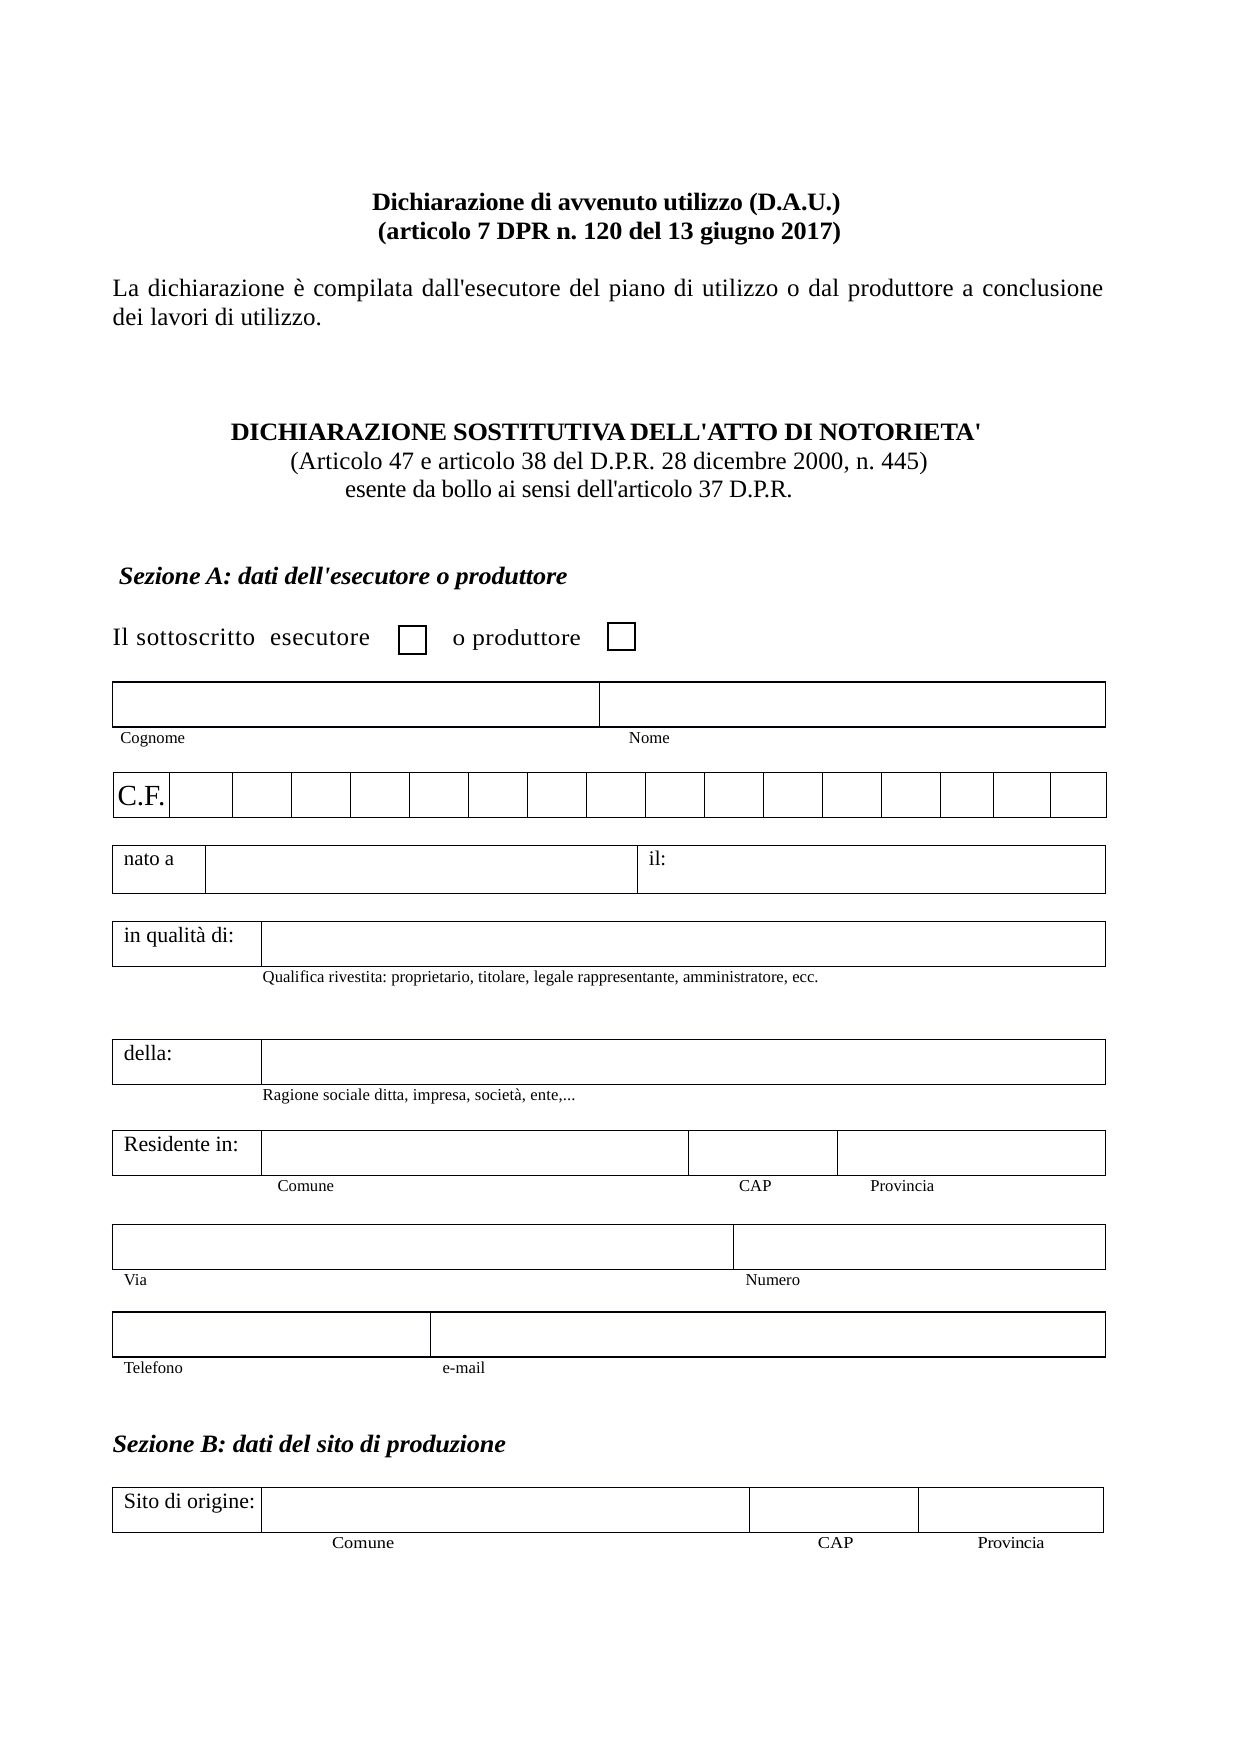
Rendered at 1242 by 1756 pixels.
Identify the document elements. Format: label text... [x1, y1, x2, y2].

table_header [113, 1225, 733, 1269]
table_header [528, 773, 586, 817]
table_header il: [638, 846, 1105, 893]
text Qualifica rivestita: proprietario, titolare, legale rappresentante, amministratore, ecc. [262, 967, 1106, 986]
table_header [823, 773, 881, 817]
table_cell Provincia [918, 1533, 1103, 1549]
table_cell Comune [112, 1533, 622, 1549]
table_cell Comune CAP Provincia [261, 1176, 1106, 1197]
table_header [734, 1225, 1105, 1269]
table_header [113, 1313, 430, 1356]
table_cell CAP [622, 1533, 918, 1549]
text esente da bollo ai sensi dell'articolo 37 D.P.R. [142, 474, 821, 503]
table_cell Via [112, 1270, 734, 1285]
table_header [233, 773, 291, 817]
text Cognome Nome [120, 728, 1106, 747]
text Dichiarazione di avvenuto utilizzo (D.A.U.) (articolo 7 DPR n. 120 del 13 giugno 2017) [112, 187, 1106, 244]
table_header [113, 683, 599, 726]
table_header [1051, 773, 1106, 817]
text La dichiarazione è compilata dall'esecutore del piano di utilizzo o dal produttore a conclusione dei lavori di utilizzo. [112, 273, 1106, 331]
table_header della: [113, 1040, 261, 1084]
table_header [587, 773, 645, 817]
table_header Residente in: [113, 1131, 261, 1175]
table_header [431, 1313, 1105, 1356]
table_header [410, 773, 468, 817]
text DICHIARAZIONE SOSTITUTIVA DELL'ATTO DI NOTORIETA' (Articolo 47 e articolo 38 del D.P.R. 28 dicembre 2000, n. 445) [112, 417, 1106, 474]
table_header [170, 773, 232, 817]
table_header [919, 1488, 1103, 1532]
table_header [469, 773, 527, 817]
table_header [262, 922, 1105, 966]
text Ragione sociale ditta, impresa, società, ente,... [262, 1085, 1106, 1104]
text Sezione A: dati dell'esecutore o produttore [112, 561, 821, 589]
table_header [750, 1488, 918, 1532]
table_header [292, 773, 350, 817]
text Il sottoscritto esecutore o produttore [112, 618, 1106, 655]
table_header [764, 773, 822, 817]
table_cell Telefono [112, 1358, 431, 1376]
table_header [206, 846, 637, 893]
table_cell e-mail [431, 1358, 1106, 1376]
table_header [882, 773, 940, 817]
table_header nato a [113, 846, 205, 893]
table_header in qualità di: [113, 922, 261, 966]
table_header [262, 1488, 749, 1532]
table_cell [112, 1176, 261, 1197]
table_header C.F. [114, 773, 169, 817]
table_header [705, 773, 763, 817]
table_header [646, 773, 704, 817]
table_header [351, 773, 409, 817]
table_header [941, 773, 993, 817]
table_header [994, 773, 1050, 817]
table_header [262, 1131, 688, 1175]
table_cell Numero [734, 1270, 1106, 1285]
table_header [600, 683, 1105, 726]
table_header [838, 1131, 1105, 1175]
text Sezione B: dati del sito di produzione [112, 1429, 821, 1458]
table_header [689, 1131, 837, 1175]
table_header Sito di origine: [113, 1488, 261, 1532]
table_header [262, 1040, 1105, 1084]
